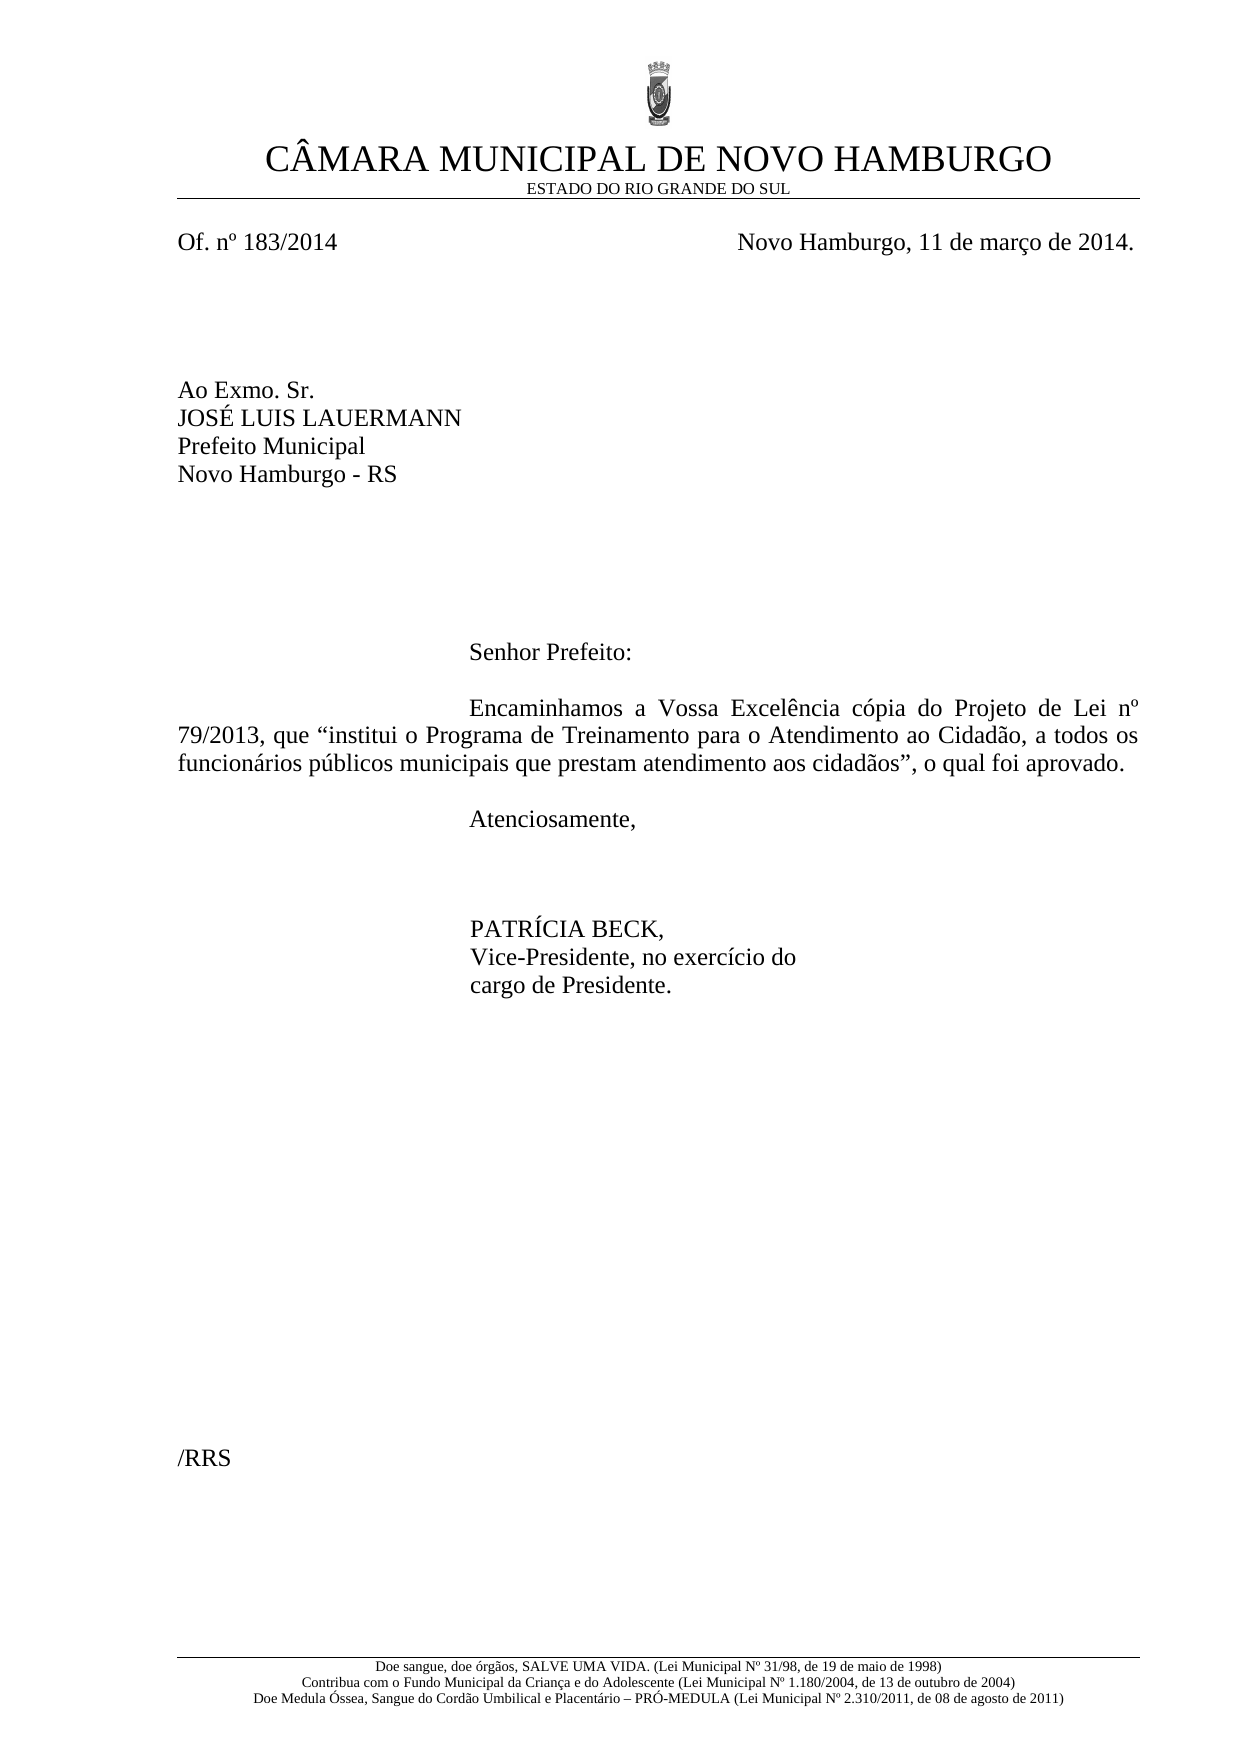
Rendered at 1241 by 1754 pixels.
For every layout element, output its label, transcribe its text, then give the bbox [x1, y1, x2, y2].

text Vice-Presidente, no exercício do [470, 943, 1140, 971]
text /RRS [177, 1444, 1140, 1471]
text Of. nº 183/2014 Novo Hamburgo, 11 de março de 2014. [177, 228, 1140, 256]
text Ao Exmo. Sr. [177, 377, 1140, 404]
text PATRÍCIA BECK, [470, 916, 1140, 943]
text JOSÉ LUIS LAUERMANN [177, 404, 1140, 432]
text Atenciosamente, [177, 805, 1140, 832]
text cargo de Presidente. [470, 971, 1140, 999]
text Novo Hamburgo - RS [177, 460, 1140, 487]
text Senhor Prefeito: [177, 638, 1140, 666]
text Encaminhamos a Vossa Excelência cópia do Projeto de Lei nº 79/2013, que “institui o Programa de Treinamento para o Atendimento ao Cidadão, a todos os funcionários públicos municipais que prestam atendimento aos cidadãos”, o qual foi aprovado. [177, 694, 1140, 777]
text Prefeito Municipal [177, 432, 1140, 460]
